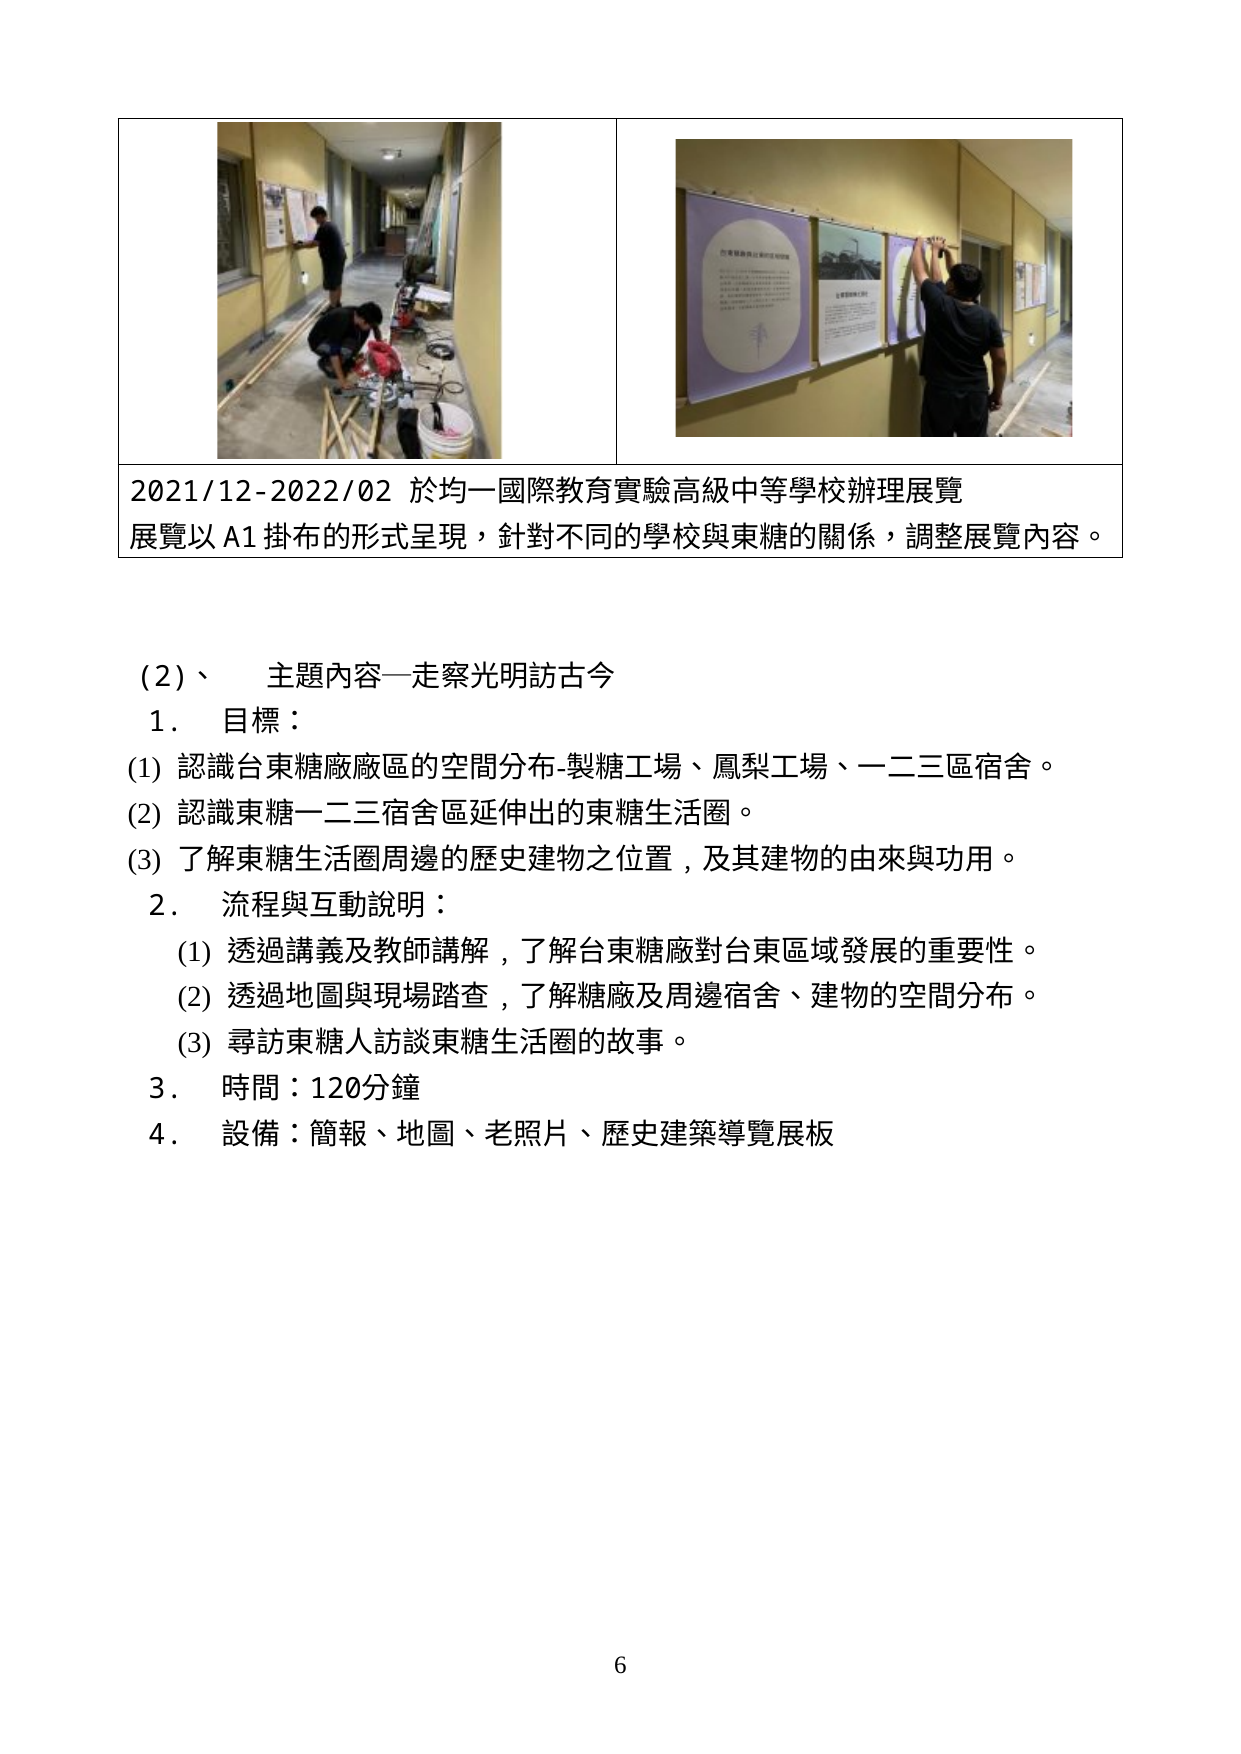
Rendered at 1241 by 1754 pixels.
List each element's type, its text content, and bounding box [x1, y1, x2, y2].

list 目標： [148, 695, 1122, 741]
list 透過講義及教師講解﹐了解台東糖廠對台東區域發展的重要性。 [177, 924, 1122, 970]
table_cell [119, 119, 616, 464]
list 認識台東糖廠廠區的空間分布-製糖工場、鳳梨工場、一二三區宿舍。 [118, 741, 1122, 787]
list 了解東糖生活圈周邊的歷史建物之位置﹐及其建物的由來與功用。 [118, 833, 1122, 878]
list 主題內容─走察光明訪古今 [136, 649, 1122, 695]
list 認識東糖一二三宿舍區延伸出的東糖生活圈。 [118, 787, 1122, 833]
list 時間：120分鐘 [148, 1062, 1122, 1108]
table_cell [617, 119, 1122, 464]
list 設備：簡報、地圖、老照片、歷史建築導覽展板 [148, 1108, 1122, 1153]
list 尋訪東糖人訪談東糖生活圈的故事。 [177, 1016, 1122, 1062]
list 透過地圖與現場踏查﹐了解糖廠及周邊宿舍、建物的空間分布。 [177, 970, 1122, 1016]
list 流程與互動說明： [148, 878, 1122, 924]
table_cell 2021/12-2022/02 於均一國際教育實驗高級中等學校辦理展覽 展覽以A1掛布的形式呈現，針對不同的學校與東糖的關係，調整展覽內容。 [119, 465, 1122, 557]
